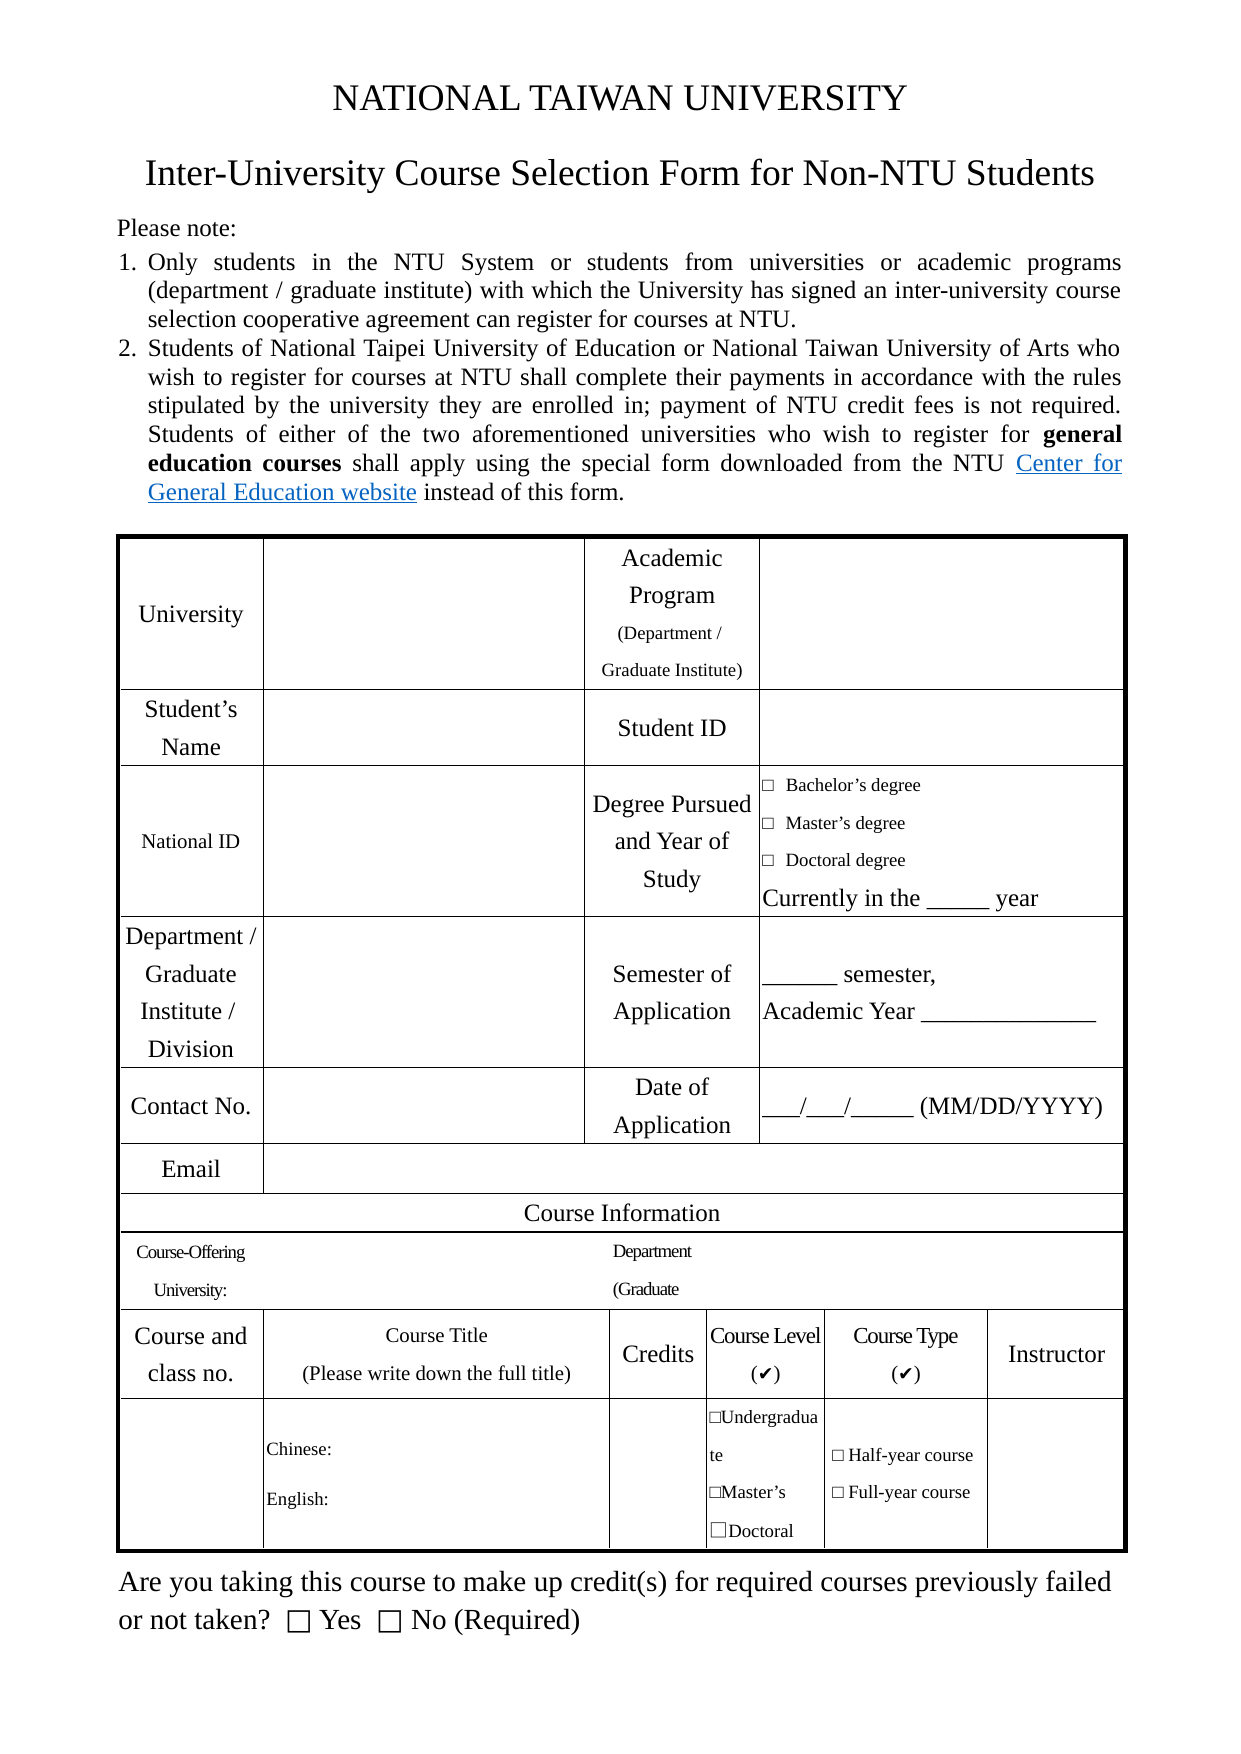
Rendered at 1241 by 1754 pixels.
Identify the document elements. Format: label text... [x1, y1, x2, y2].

table_cell National ID [120, 766, 263, 916]
text Are you taking this course to make up credit(s) for required courses previously failed or not taken? □ Yes □ No (Required) [118, 1564, 1122, 1638]
table_cell [264, 917, 584, 1067]
table_cell [760, 690, 1123, 765]
table_cell Course Title (Please write down the full title) [264, 1310, 609, 1397]
text NATIONAL TAIWAN UNIVERSITY [118, 59, 1122, 134]
table_cell Email [120, 1144, 263, 1193]
table_cell Contact No. [120, 1068, 263, 1143]
table_cell [264, 766, 584, 916]
table_cell Course Type (✔) [825, 1310, 987, 1397]
table_cell [263, 1233, 610, 1309]
table_cell [988, 1399, 1123, 1548]
table_cell Instructor [988, 1310, 1123, 1397]
table_cell [264, 1144, 1123, 1193]
table_cell Student’s Name [120, 690, 263, 765]
text Inter-University Course Selection Form for Non-NTU Students [118, 134, 1122, 209]
table_cell Bachelor’s degree Master’s degree Doctoral degree Currently in the _____ year [760, 766, 1123, 916]
table_cell Department / Graduate Institute / Division [120, 917, 263, 1067]
table_cell □Undergraduate □Master’s □Doctoral [707, 1399, 824, 1548]
table_cell Date of Application [585, 1068, 759, 1143]
table_cell ___/___/_____ (MM/DD/YYYY) [760, 1068, 1123, 1143]
table_cell □ Half-year course □ Full-year course [825, 1399, 987, 1548]
list Students of National Taipei University of Education or National Taiwan University of Arts who wish to register for courses at NTU shall complete their payments in accordance with the rules stipulated by the university they are enrolled in; payment of NTU credit fees is not required. Students of either of the two aforementioned universities who wish to register for general education courses shall apply using the special form downloaded from the NTU Center for General Education website instead of this form. [118, 333, 1122, 505]
table_cell Course Information [120, 1194, 1123, 1231]
table_cell [264, 690, 584, 765]
table_cell Credits [610, 1310, 706, 1397]
table_header University [120, 539, 263, 689]
table_cell Degree Pursued and Year of Study [585, 766, 759, 916]
table_cell [120, 1399, 263, 1548]
table_header Academic Program (Department / Graduate Institute) [585, 539, 759, 689]
table_header [760, 539, 1123, 689]
table_cell Department (Graduate Institute): [610, 1233, 706, 1309]
table_header [264, 539, 584, 689]
table_cell Student ID [585, 690, 759, 765]
table_cell Chinese: English: [264, 1399, 609, 1548]
table_cell Course and class no. [120, 1310, 263, 1397]
list Only students in the NTU System or students from universities or academic programs (department / graduate institute) with which the University has signed an inter-university course selection cooperative agreement can register for courses at NTU. [118, 247, 1122, 333]
table_cell [706, 1233, 1123, 1309]
text Please note: [117, 209, 1122, 247]
table_cell Course-Offering University: [120, 1232, 263, 1309]
table_cell Course Level (✔) [707, 1310, 824, 1397]
table_cell ______ semester, Academic Year ______________ [760, 917, 1123, 1067]
table_cell Semester of Application [585, 917, 759, 1067]
table_cell [610, 1399, 706, 1548]
table_cell [264, 1068, 584, 1143]
